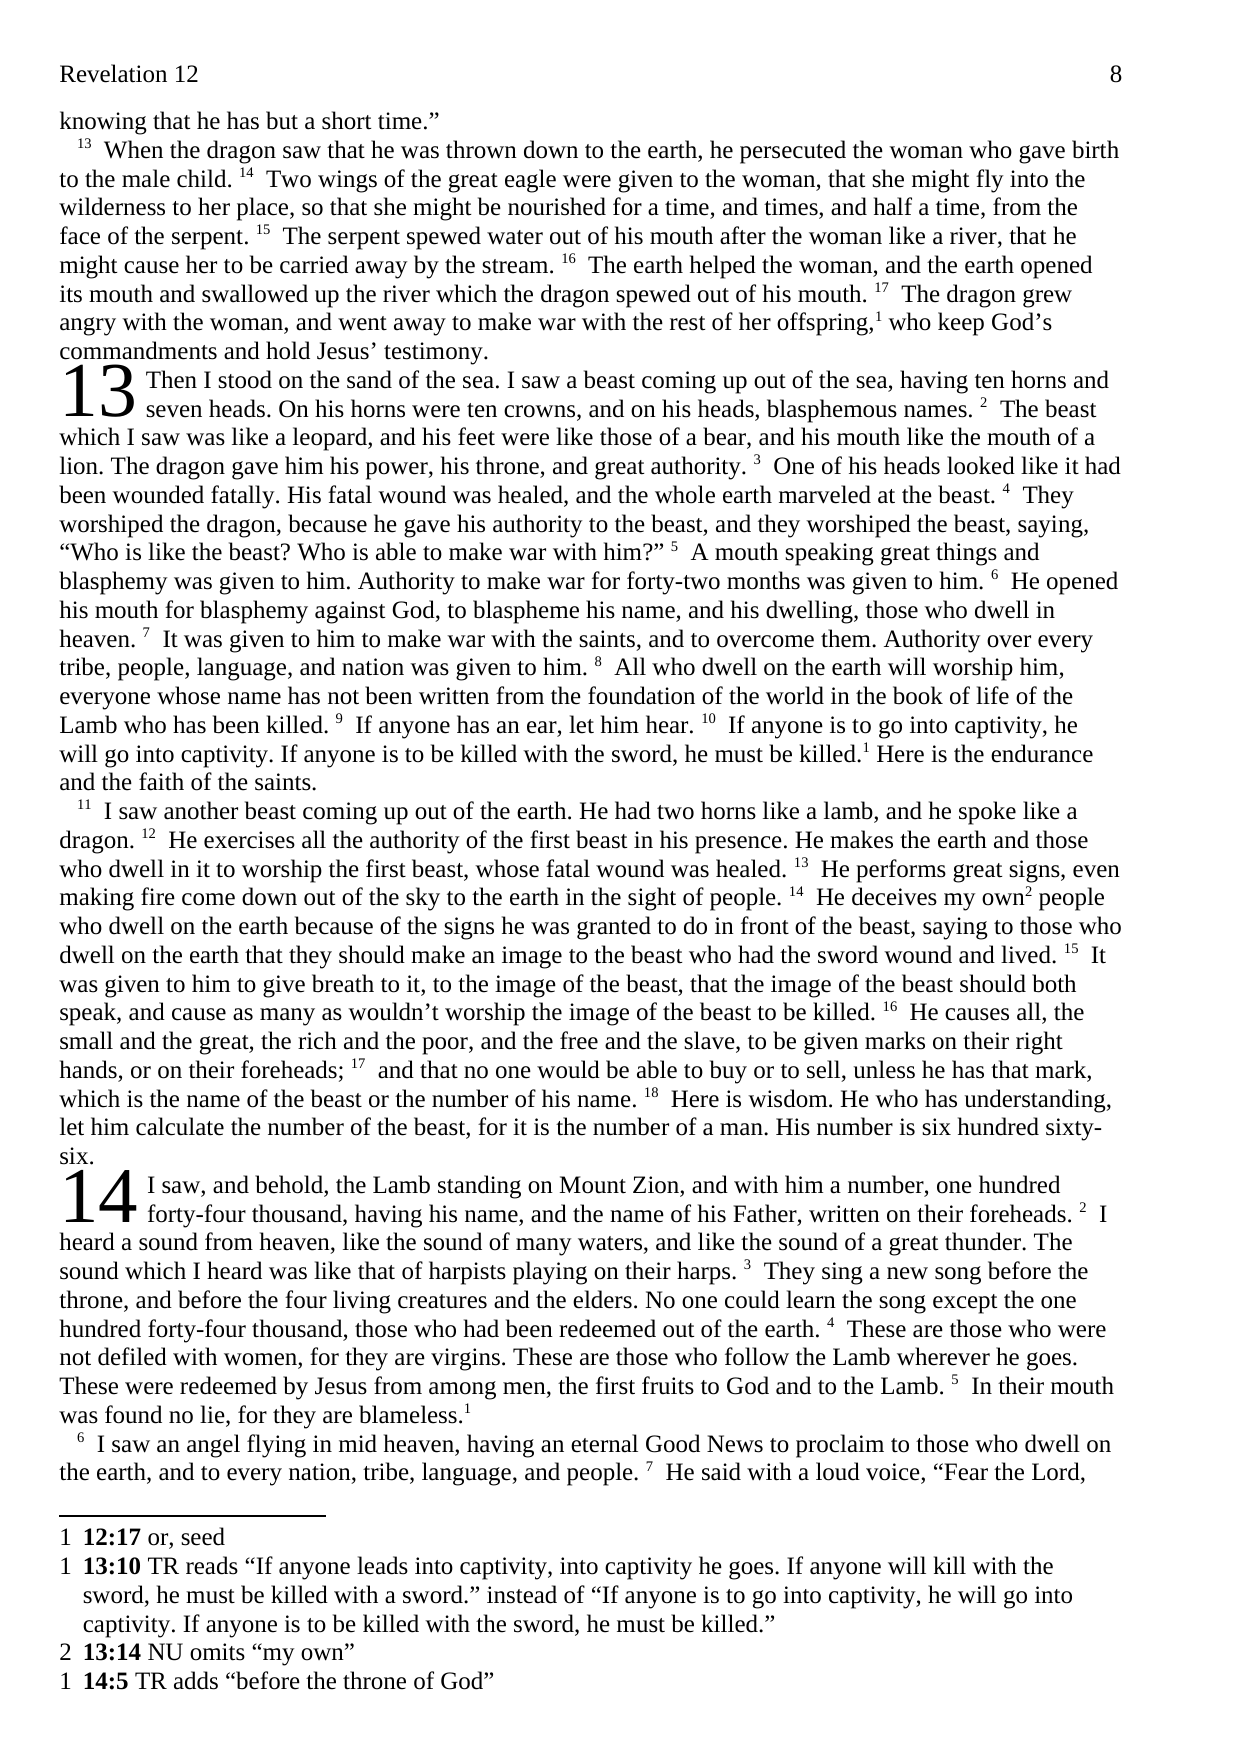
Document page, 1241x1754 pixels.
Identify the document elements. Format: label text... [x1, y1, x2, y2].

text 11 I saw another beast coming up out of the earth. He had two horns like a lamb, and he spoke like a dragon. 12 He exercises all the authority of the first beast in his presence. He makes the earth and those who dwell in it to worship the first beast, whose fatal wound was healed. 13 He performs great signs, even making fire come down out of the sky to the earth in the sight of people. 14 He deceives my own people who dwell on the earth because of the signs he was granted to do in front of the beast, saying to those who dwell on the earth that they should make an image to the beast who had the sword wound and lived. 15 It was given to him to give breath to it, to the image of the beast, that the image of the beast should both speak, and cause as many as wouldn’t worship the image of the beast to be killed. 16 He causes all, the small and the great, the rich and the poor, and the free and the slave, to be given marks on their right hands, or on their foreheads; 17 and that no one would be able to buy or to sell, unless he has that mark, which is the name of the beast or the number of his name. 18 Here is wisdom. He who has understanding, let him calculate the number of the beast, for it is the number of a man. His number is six hundred sixty-six. [59, 796, 1122, 1170]
text 14:5 TR adds “before the throne of God” [59, 1666, 1122, 1695]
text 12:17 or, seed [59, 1522, 1122, 1551]
text 13:14 NU omits “my own” [59, 1637, 1122, 1666]
text 13 When the dragon saw that he was thrown down to the earth, he persecuted the woman who gave birth to the male child. 14 Two wings of the great eagle were given to the woman, that she might fly into the wilderness to her place, so that she might be nourished for a time, and times, and half a time, from the face of the serpent. 15 The serpent spewed water out of his mouth after the woman like a river, that he might cause her to be carried away by the stream. 16 The earth helped the woman, and the earth opened its mouth and swallowed up the river which the dragon spewed out of his mouth. 17 The dragon grew angry with the woman, and went away to make war with the rest of her offspring, who keep God’s commandments and hold Jesus’ testimony. [59, 135, 1122, 365]
text 14I saw, and behold, the Lamb standing on Mount Zion, and with him a number, one hundred forty-four thousand, having his name, and the name of his Father, written on their foreheads. 2 I heard a sound from heaven, like the sound of many waters, and like the sound of a great thunder. The sound which I heard was like that of harpists playing on their harps. 3 They sing a new song before the throne, and before the four living creatures and the elders. No one could learn the song except the one hundred forty-four thousand, those who had been redeemed out of the earth. 4 These are those who were not defiled with women, for they are virgins. These are those who follow the Lamb wherever he goes. These were redeemed by Jesus from among men, the first fruits to God and to the Lamb. 5 In their mouth was found no lie, for they are blameless. [59, 1170, 1122, 1429]
text knowing that he has but a short time.” [59, 106, 1122, 135]
text 6 I saw an angel flying in mid heaven, having an eternal Good News to proclaim to those who dwell on the earth, and to every nation, tribe, language, and people. 7 He said with a loud voice, “Fear the Lord, [59, 1429, 1122, 1486]
text 13:10 TR reads “If anyone leads into captivity, into captivity he goes. If anyone will kill with the sword, he must be killed with a sword.” instead of “If anyone is to go into captivity, he will go into captivity. If anyone is to be killed with the sword, he must be killed.” [59, 1551, 1122, 1637]
text 13Then I stood on the sand of the sea. I saw a beast coming up out of the sea, having ten horns and seven heads. On his horns were ten crowns, and on his heads, blasphemous names. 2 The beast which I saw was like a leopard, and his feet were like those of a bear, and his mouth like the mouth of a lion. The dragon gave him his power, his throne, and great authority. 3 One of his heads looked like it had been wounded fatally. His fatal wound was healed, and the whole earth marveled at the beast. 4 They worshiped the dragon, because he gave his authority to the beast, and they worshiped the beast, saying, “Who is like the beast? Who is able to make war with him?” 5 A mouth speaking great things and blasphemy was given to him. Authority to make war for forty-two months was given to him. 6 He opened his mouth for blasphemy against God, to blaspheme his name, and his dwelling, those who dwell in heaven. 7 It was given to him to make war with the saints, and to overcome them. Authority over every tribe, people, language, and nation was given to him. 8 All who dwell on the earth will worship him, everyone whose name has not been written from the foundation of the world in the book of life of the Lamb who has been killed. 9 If anyone has an ear, let him hear. 10 If anyone is to go into captivity, he will go into captivity. If anyone is to be killed with the sword, he must be killed. Here is the endurance and the faith of the saints. [59, 365, 1122, 796]
